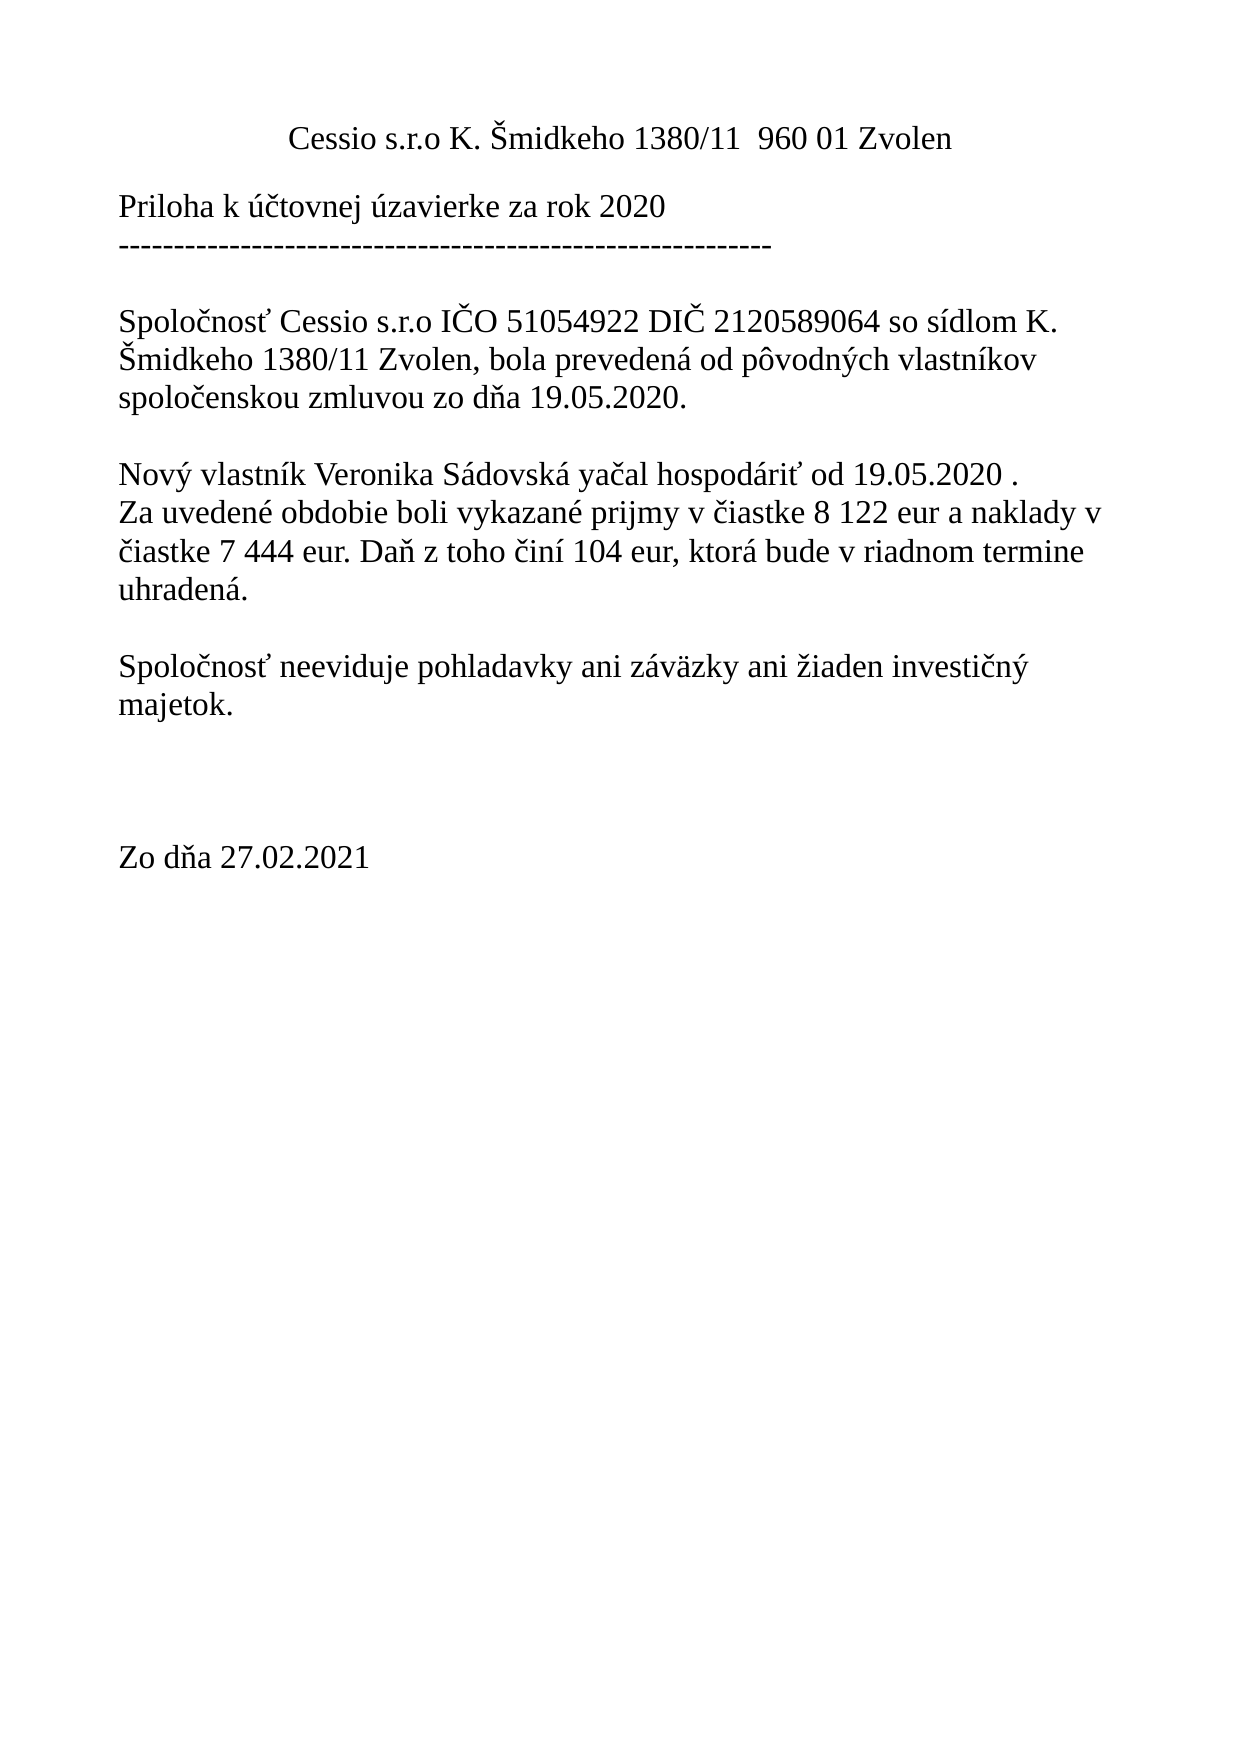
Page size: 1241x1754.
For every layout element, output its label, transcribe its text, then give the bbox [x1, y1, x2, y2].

text Zo dňa 27.02.2021 [118, 838, 1122, 876]
text ----------------------------------------------------------- [118, 224, 1122, 263]
text Za uvedené obdobie boli vykazané prijmy v čiastke 8 122 eur a naklady v čiastke 7 444 eur. Daň z toho činí 104 eur, ktorá bude v riadnom termine uhradená. [118, 493, 1122, 608]
text Nový vlastník Veronika Sádovská yačal hospodáriť od 19.05.2020 . [118, 454, 1122, 493]
text Spoločnosť neeviduje pohladavky ani záväzky ani žiaden investičný majetok. [118, 646, 1122, 723]
text Spoločnosť Cessio s.r.o IČO 51054922 DIČ 2120589064 so sídlom K. Šmidkeho 1380/11 Zvolen, bola prevedená od pôvodných vlastníkov spoločenskou zmluvou zo dňa 19.05.2020. [118, 301, 1122, 416]
text Priloha k účtovnej úzavierke za rok 2020 [118, 186, 1122, 224]
